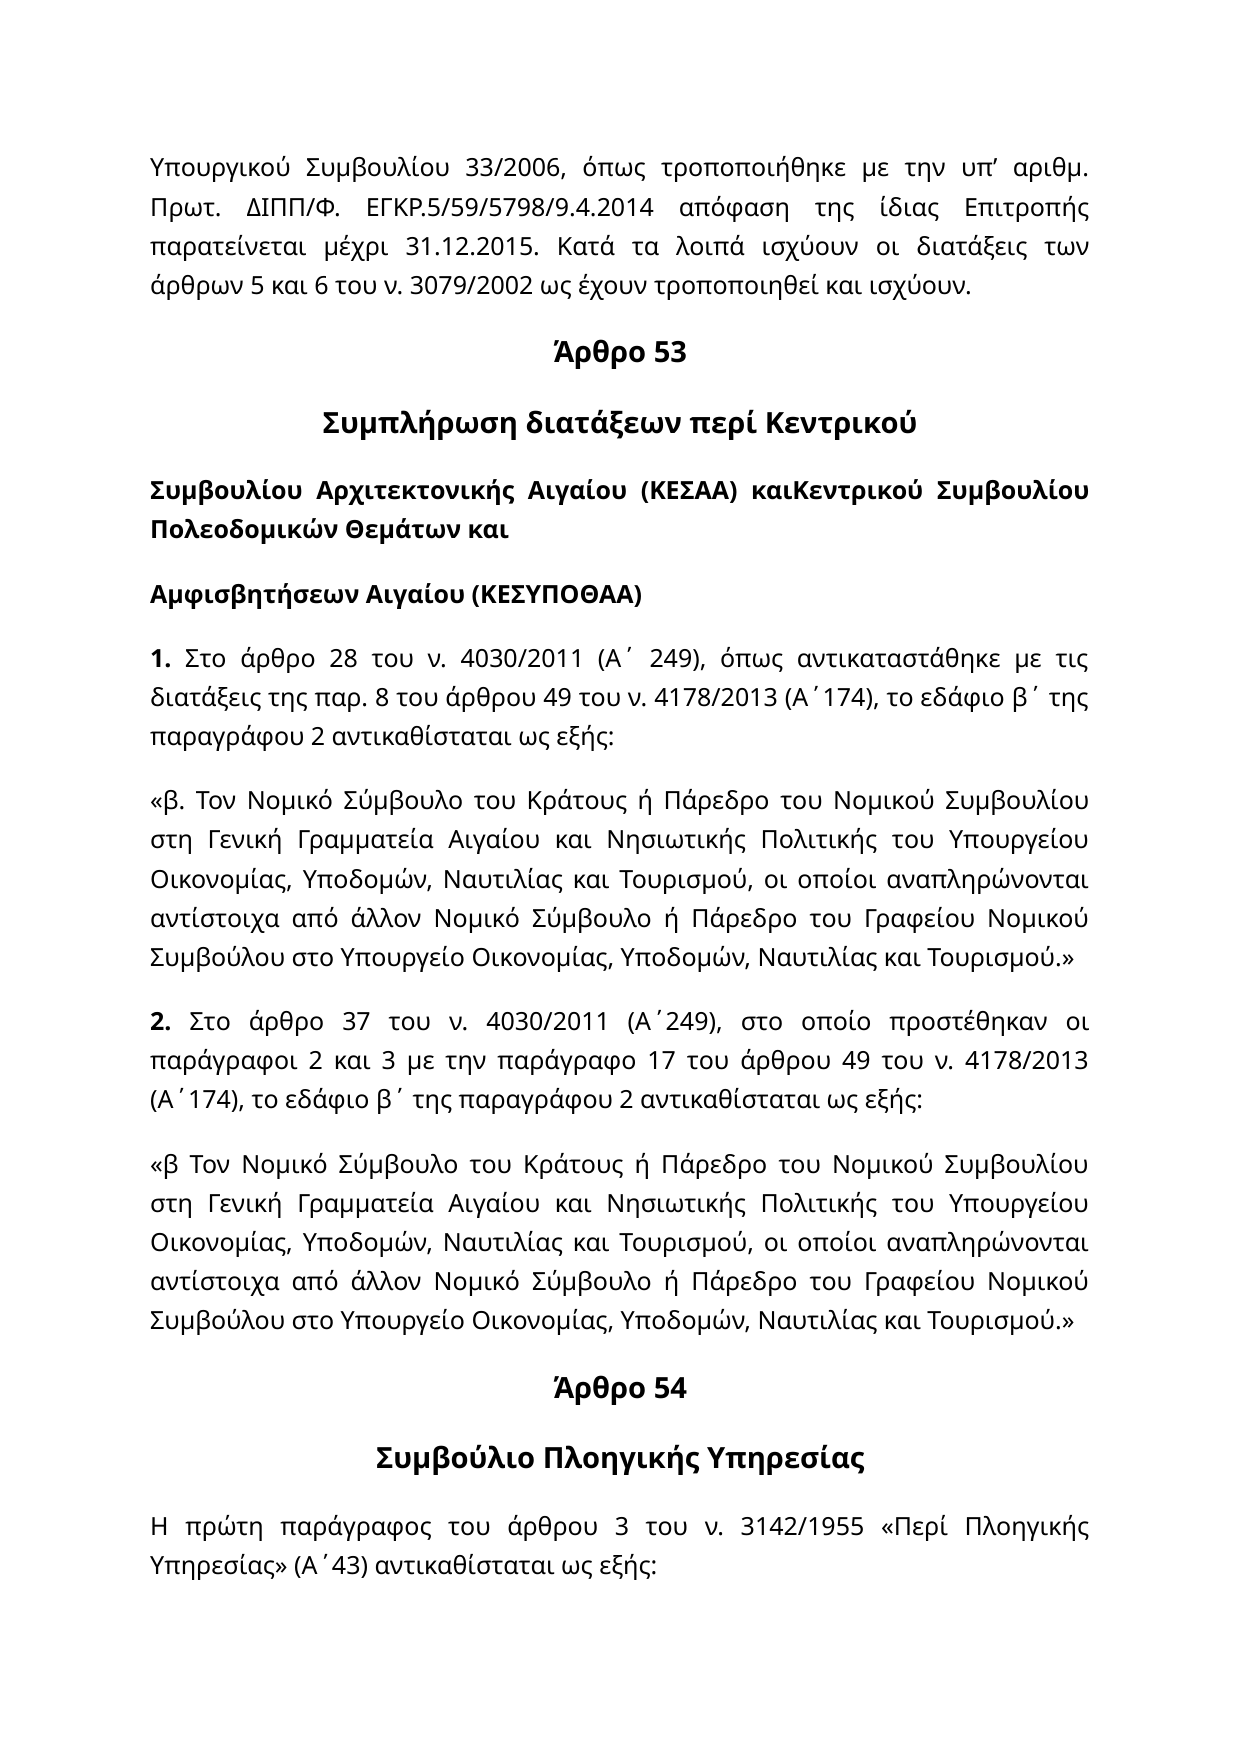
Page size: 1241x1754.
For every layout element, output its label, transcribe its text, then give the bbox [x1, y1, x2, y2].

text Η πρώτη παράγραφος του άρθρου 3 του ν. 3142/1955 «Περί Πλοηγικής Υπηρεσίας» (Α΄43) αντικαθίσταται ως εξής: [150, 1508, 1090, 1582]
text Συμβουλίου Αρχιτεκτονικής Αιγαίου (ΚΕΣΑΑ) καιΚεντρικού Συμβουλίου Πολεοδομικών Θεμάτων και [150, 473, 1090, 546]
text Υπουργικού Συμβουλίου 33/2006, όπως τροποποιήθηκε με την υπ’ αριθμ. Πρωτ. ΔΙΠΠ/Φ. ΕΓΚΡ.5/59/5798/9.4.2014 απόφαση της ίδιας Επιτροπής παρατείνεται μέχρι 31.12.2015. Κατά τα λοιπά ισχύουν οι διατάξεις των άρθρων 5 και 6 του ν. 3079/2002 ως έχουν τροποποιηθεί και ισχύουν. [150, 150, 1090, 302]
text Αμφισβητήσεων Αιγαίου (ΚΕΣΥΠΟΘΑΑ) [150, 576, 1090, 610]
subtitle Άρθρο 53 [150, 332, 1090, 371]
subtitle Συμπλήρωση διατάξεων περί Κεντρικού [150, 402, 1090, 442]
subtitle Συμβούλιο Πλοηγικής Υπηρεσίας [150, 1438, 1090, 1477]
text 1. Στο άρθρο 28 του ν. 4030/2011 (Α΄ 249), όπως αντικαταστάθηκε με τις διατάξεις της παρ. 8 του άρθρου 49 του ν. 4178/2013 (Α΄174), το εδάφιο β΄ της παραγράφου 2 αντικαθίσταται ως εξής: [150, 640, 1090, 753]
subtitle Άρθρο 54 [150, 1367, 1090, 1407]
text 2. Στο άρθρο 37 του ν. 4030/2011 (Α΄249), στο οποίο προστέθηκαν οι παράγραφοι 2 και 3 με την παράγραφο 17 του άρθρου 49 του ν. 4178/2013 (Α΄174), το εδάφιο β΄ της παραγράφου 2 αντικαθίσταται ως εξής: [150, 1004, 1090, 1116]
text «β. Τον Νομικό Σύμβουλο του Κράτους ή Πάρεδρο του Νομικού Συμβουλίου στη Γενική Γραμματεία Αιγαίου και Νησιωτικής Πολιτικής του Υπουργείου Οικονομίας, Υποδομών, Ναυτιλίας και Τουρισμού, οι οποίοι αναπληρώνονται αντίστοιχα από άλλον Νομικό Σύμβουλο ή Πάρεδρο του Γραφείου Νομικού Συμβούλου στο Υπουργείο Οικονομίας, Υποδομών, Ναυτιλίας και Τουρισμού.» [150, 783, 1090, 974]
text «β Τον Νομικό Σύμβουλο του Κράτους ή Πάρεδρο του Νομικού Συμβουλίου στη Γενική Γραμματεία Αιγαίου και Νησιωτικής Πολιτικής του Υπουργείου Οικονομίας, Υποδομών, Ναυτιλίας και Τουρισμού, οι οποίοι αναπληρώνονται αντίστοιχα από άλλον Νομικό Σύμβουλο ή Πάρεδρο του Γραφείου Νομικού Συμβούλου στο Υπουργείο Οικονομίας, Υποδομών, Ναυτιλίας και Τουρισμού.» [150, 1146, 1090, 1337]
